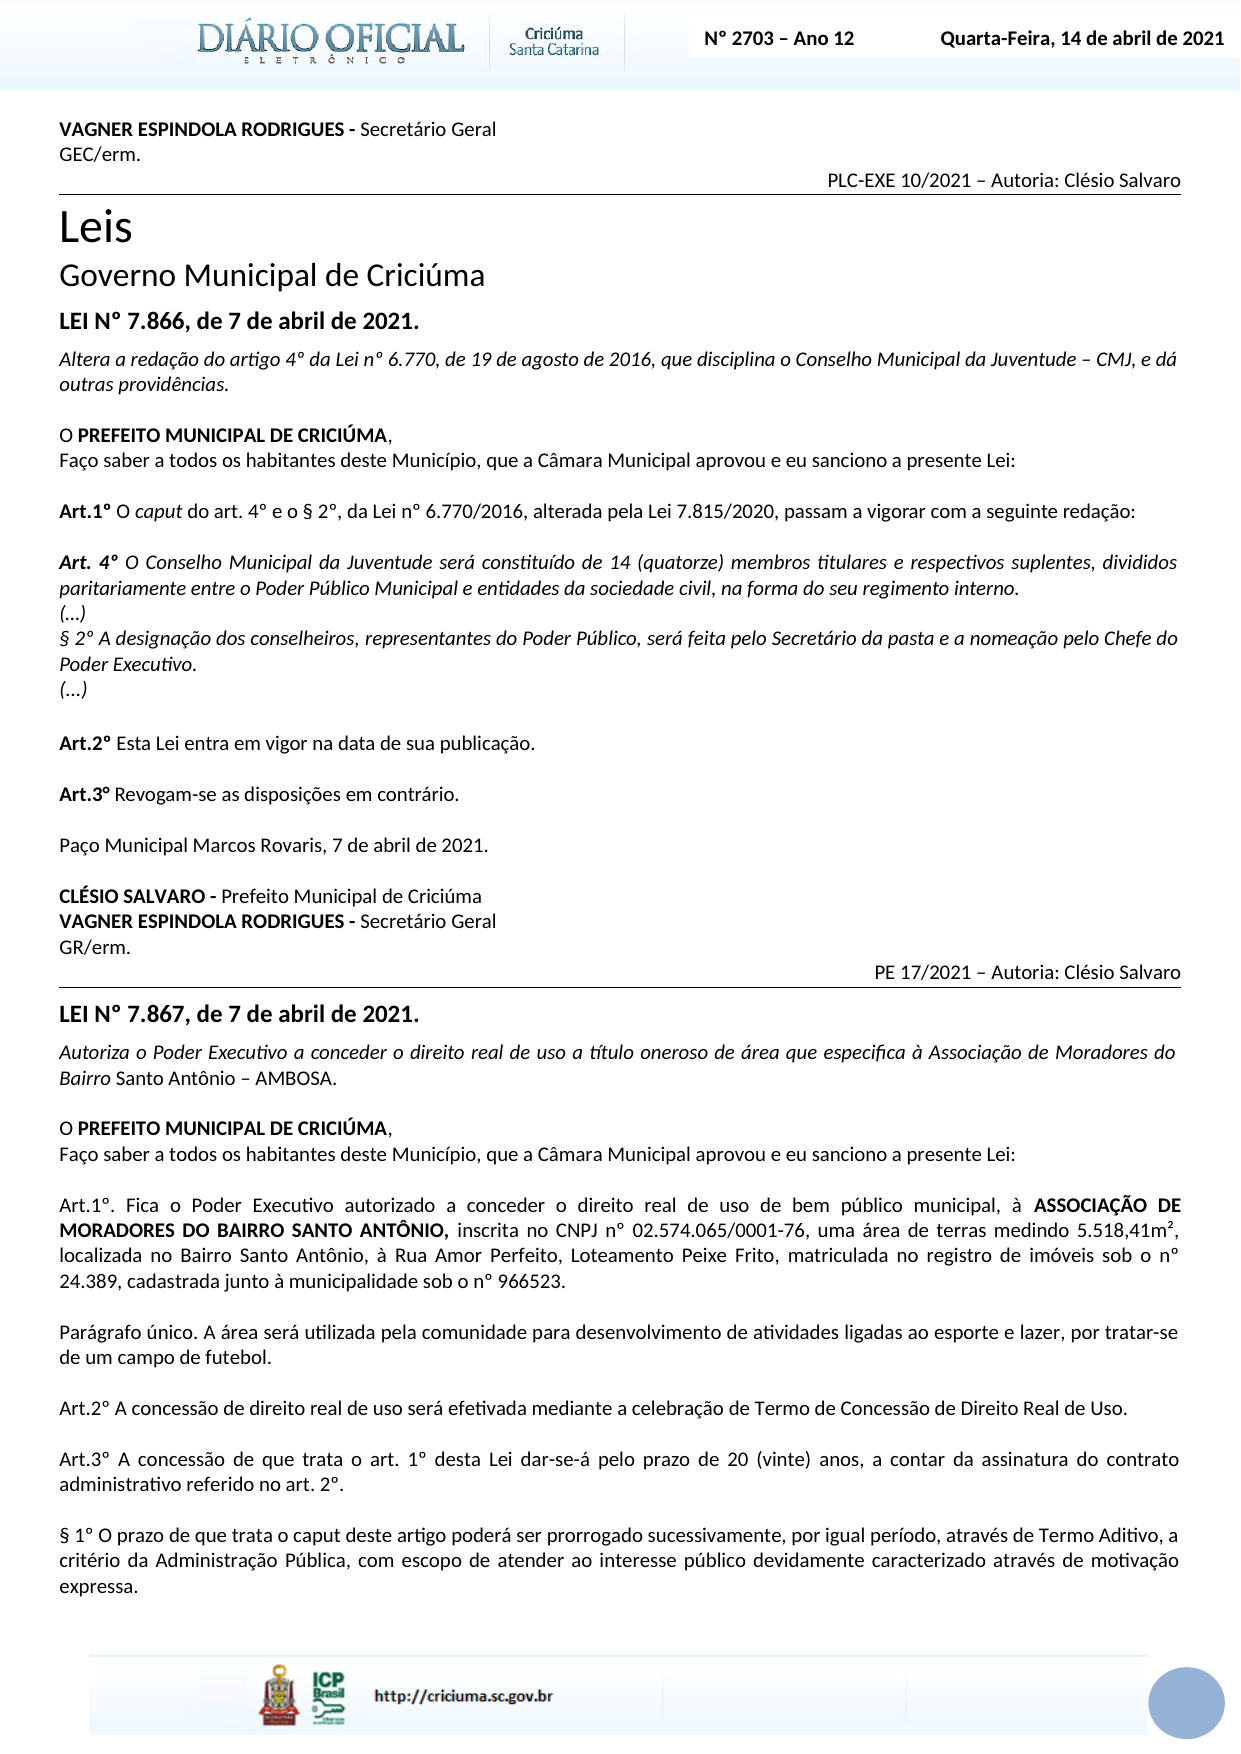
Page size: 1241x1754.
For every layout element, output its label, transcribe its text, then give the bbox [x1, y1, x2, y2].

text Governo Municipal de Criciúma [59, 254, 1181, 295]
text Art.2º A concessão de direito real de uso será efetivada mediante a celebração de Termo de Concessão de Direito Real de Uso. [59, 1395, 1181, 1421]
text § 1º O prazo de que trata o caput deste artigo poderá ser prorrogado sucessivamente, por igual período, através de Termo Aditivo, a critério da Administração Pública, com escopo de atender ao interesse público devidamente caracterizado através de motivação expressa. [59, 1522, 1181, 1598]
text VAGNER ESPINDOLA RODRIGUES - Secretário Geral [59, 116, 1181, 141]
text GEC/erm. [59, 141, 1181, 167]
text (…) [59, 600, 1181, 626]
text Altera a redação do artigo 4º da Lei nº 6.770, de 19 de agosto de 2016, que disciplina o Conselho Municipal da Juventude – CMJ, e dá outras providências. [59, 346, 1181, 397]
text Art.1º. Fica o Poder Executivo autorizado a conceder o direito real de uso de bem público municipal, à ASSOCIAÇÃO DE MORADORES DO BAIRRO SANTO ANTÔNIO, inscrita no CNPJ nº 02.574.065/0001-76, uma área de terras medindo 5.518,41m², localizada no Bairro Santo Antônio, à Rua Amor Perfeito, Loteamento Peixe Frito, matriculada no registro de imóveis sob o nº 24.389, cadastrada junto à municipalidade sob o nº 966523. [59, 1192, 1181, 1293]
text GR/erm. [59, 934, 1181, 959]
text Faço saber a todos os habitantes deste Município, que a Câmara Municipal aprovou e eu sanciono a presente Lei: [59, 448, 1181, 473]
text Art.3° Revogam-se as disposições em contrário. [59, 781, 1181, 807]
text Autoriza o Poder Executivo a conceder o direito real de uso a título oneroso de área que especifica à Associação de Moradores do Bairro Santo Antônio – AMBOSA. [59, 1039, 1181, 1090]
text PE 17/2021 – Autoria: Clésio Salvaro [59, 959, 1181, 987]
text Art.3º A concessão de que trata o art. 1º desta Lei dar-se-á pelo prazo de 20 (vinte) anos, a contar da assinatura do contrato administrativo referido no art. 2º. [59, 1446, 1181, 1497]
text CLÉSIO SALVARO - Prefeito Municipal de Criciúma [59, 883, 1181, 908]
text § 2º A designação dos conselheiros, representantes do Poder Público, será feita pelo Secretário da pasta e a nomeação pelo Chefe do Poder Executivo. [59, 626, 1181, 676]
text Art.1º O caput do art. 4º e o § 2º, da Lei nº 6.770/2016, alterada pela Lei 7.815/2020, passam a vigorar com a seguinte redação: [59, 498, 1181, 524]
text LEI Nº 7.866, de 7 de abril de 2021. [59, 305, 1181, 336]
text PLC-EXE 10/2021 – Autoria: Clésio Salvaro [59, 167, 1181, 194]
text O PREFEITO MUNICIPAL DE CRICIÚMA, [59, 422, 1181, 448]
text VAGNER ESPINDOLA RODRIGUES - Secretário Geral [59, 908, 1181, 934]
text Leis [59, 195, 1181, 254]
text Paço Municipal Marcos Rovaris, 7 de abril de 2021. [59, 832, 1181, 858]
text Art.2º Esta Lei entra em vigor na data de sua publicação. [59, 731, 1181, 756]
text LEI Nº 7.867, de 7 de abril de 2021. [59, 998, 1181, 1029]
text Parágrafo único. A área será utilizada pela comunidade para desenvolvimento de atividades ligadas ao esporte e lazer, por tratar-se de um campo de futebol. [59, 1319, 1181, 1370]
text Faço saber a todos os habitantes deste Município, que a Câmara Municipal aprovou e eu sanciono a presente Lei: [59, 1141, 1181, 1166]
text Art. 4º O Conselho Municipal da Juventude será constituído de 14 (quatorze) membros titulares e respectivos suplentes, divididos paritariamente entre o Poder Público Municipal e entidades da sociedade civil, na forma do seu regimento interno. [59, 549, 1181, 600]
text (...) [59, 676, 1181, 702]
text O PREFEITO MUNICIPAL DE CRICIÚMA, [59, 1116, 1181, 1141]
